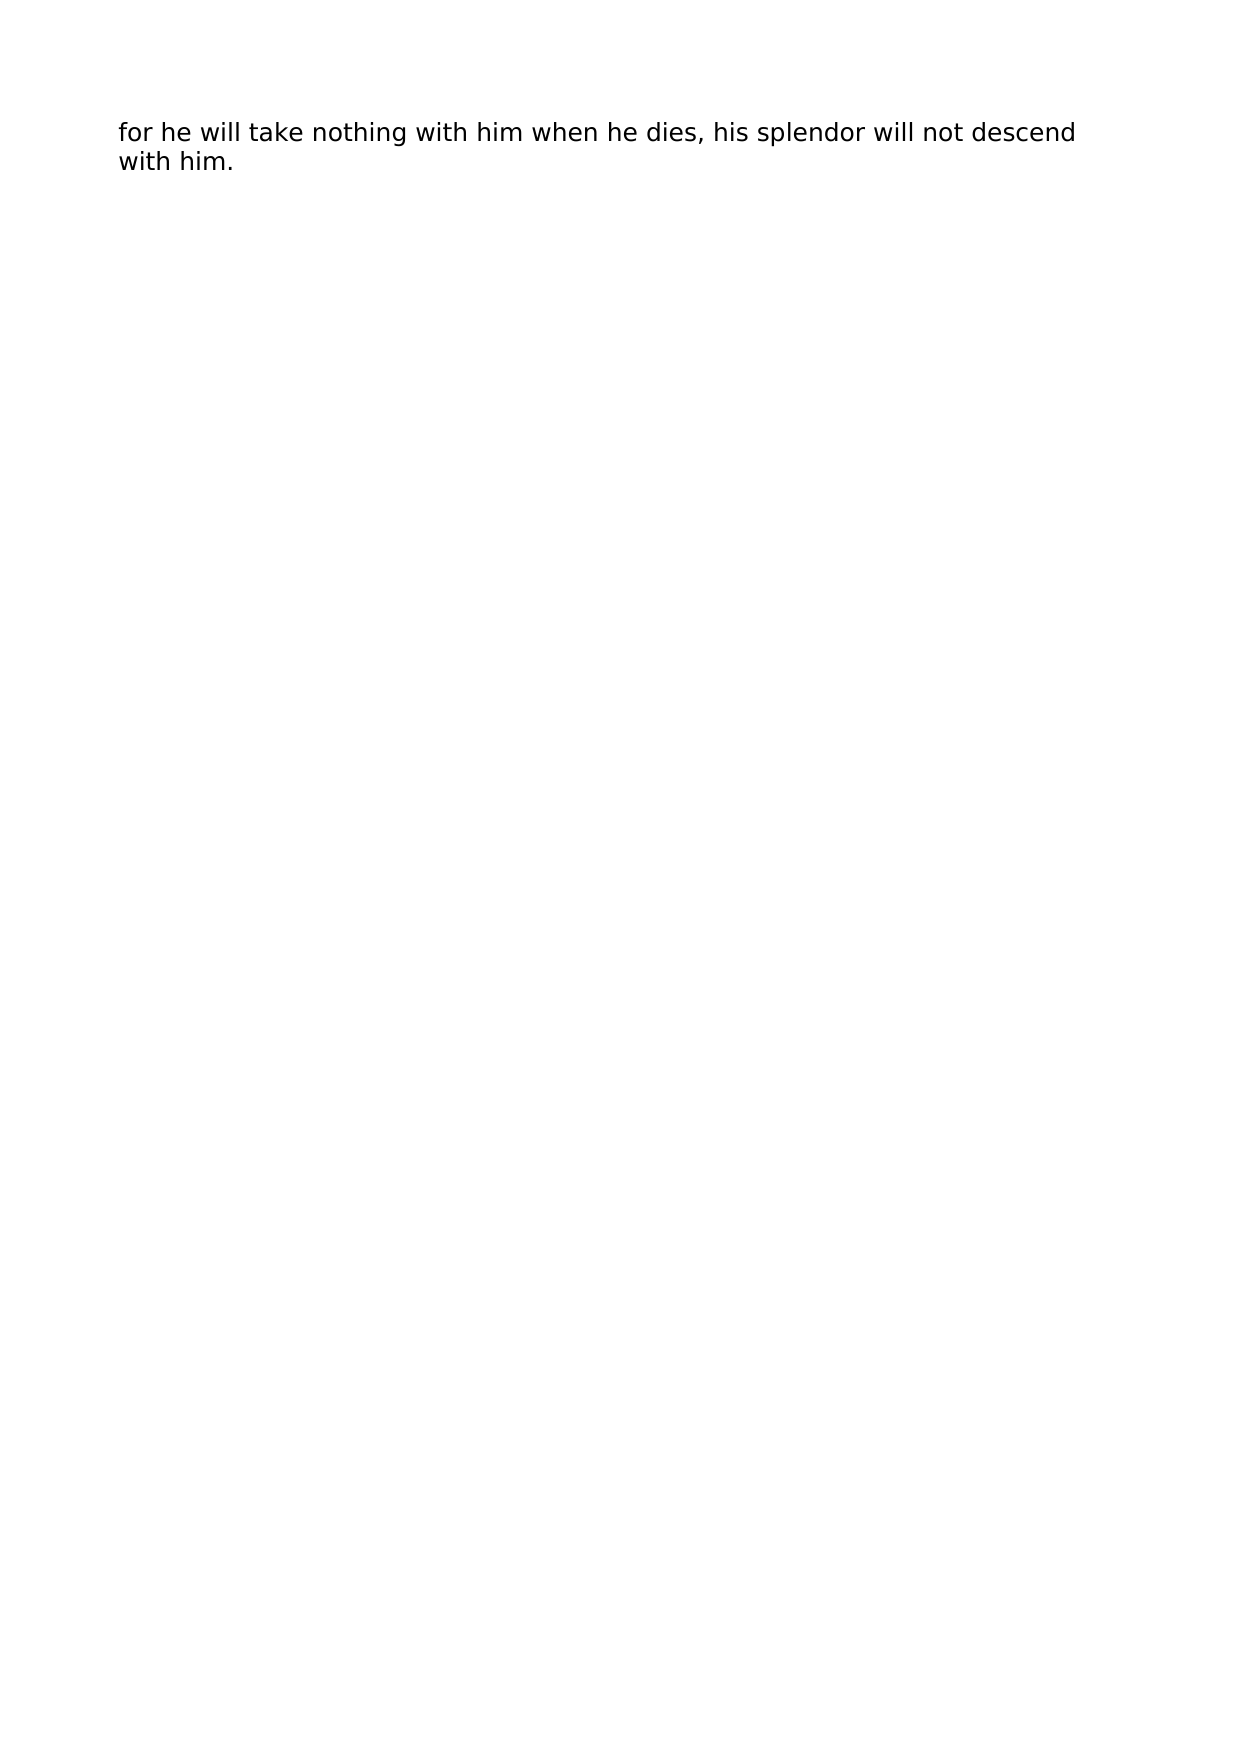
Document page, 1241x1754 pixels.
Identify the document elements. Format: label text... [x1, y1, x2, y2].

text for he will take nothing with him when he dies, his splendor will not descend with him. [118, 118, 1122, 176]
